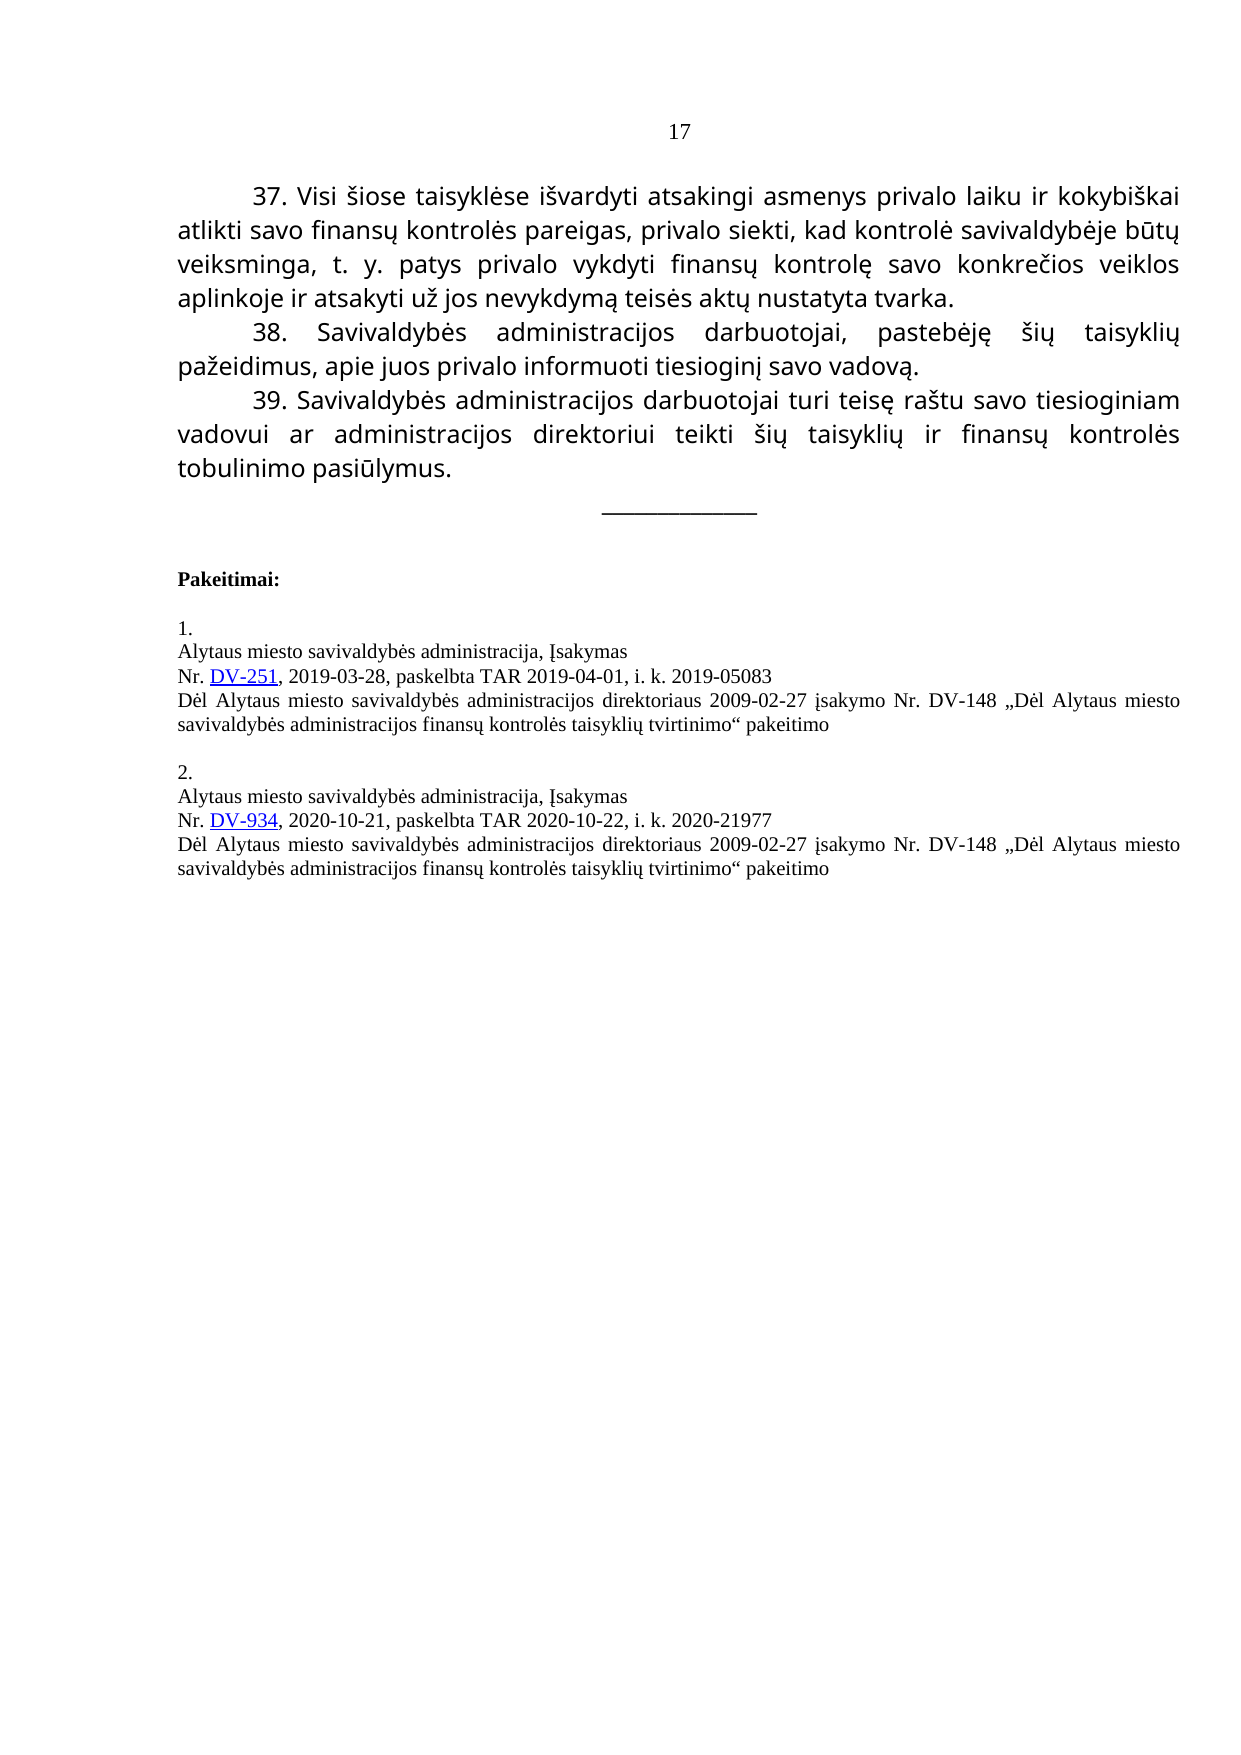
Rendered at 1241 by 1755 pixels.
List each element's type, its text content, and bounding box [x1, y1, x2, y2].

text 37. Visi šiose taisyklėse išvardyti atsakingi asmenys privalo laiku ir kokybiškai atlikti savo finansų kontrolės pareigas, privalo siekti, kad kontrolė savivaldybėje būtų veiksminga, t. y. patys privalo vykdyti finansų kontrolę savo konkrečios veiklos aplinkoje ir atsakyti už jos nevykdymą teisės aktų nustatyta tvarka. [177, 178, 1181, 315]
text 1. [177, 615, 1181, 639]
text Alytaus miesto savivaldybės administracija, Įsakymas [177, 639, 1181, 663]
text Dėl Alytaus miesto savivaldybės administracijos direktoriaus 2009-02-27 įsakymo Nr. DV-148 „Dėl Alytaus miesto savivaldybės administracijos finansų kontrolės taisyklių tvirtinimo“ pakeitimo [177, 832, 1181, 880]
text Alytaus miesto savivaldybės administracija, Įsakymas [177, 784, 1181, 808]
text 2. [177, 760, 1181, 784]
text ______________ [177, 485, 1181, 519]
text Pakeitimai: [177, 567, 1181, 591]
text 39. Savivaldybės administracijos darbuotojai turi teisę raštu savo tiesioginiam vadovui ar administracijos direktoriui teikti šių taisyklių ir finansų kontrolės tobulinimo pasiūlymus. [177, 383, 1181, 485]
text 38. Savivaldybės administracijos darbuotojai, pastebėję šių taisyklių pažeidimus, apie juos privalo informuoti tiesioginį savo vadovą. [177, 315, 1181, 383]
text Dėl Alytaus miesto savivaldybės administracijos direktoriaus 2009-02-27 įsakymo Nr. DV-148 „Dėl Alytaus miesto savivaldybės administracijos finansų kontrolės taisyklių tvirtinimo“ pakeitimo [177, 688, 1181, 736]
text Nr. DV-251, 2019-03-28, paskelbta TAR 2019-04-01, i. k. 2019-05083 [177, 663, 1181, 688]
text Nr. DV-934, 2020-10-21, paskelbta TAR 2020-10-22, i. k. 2020-21977 [177, 808, 1181, 832]
